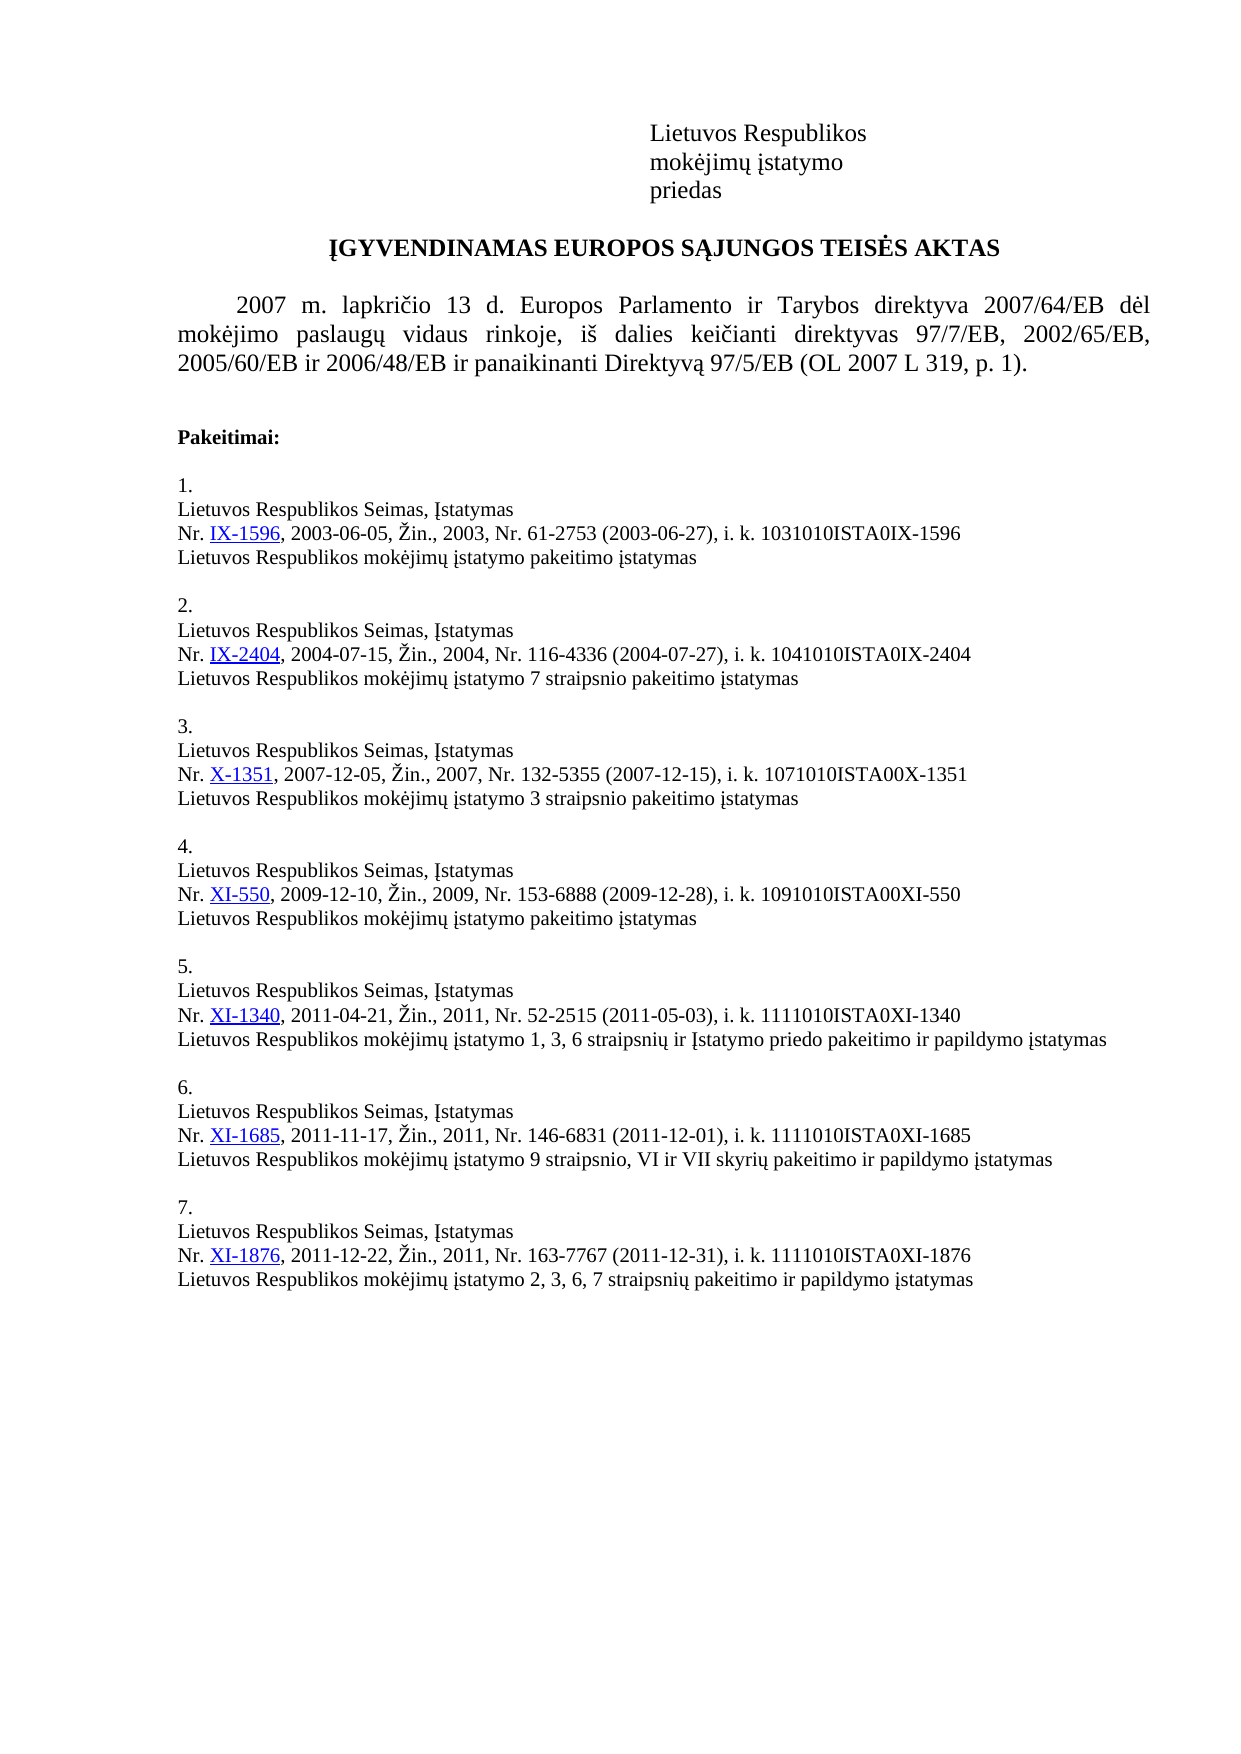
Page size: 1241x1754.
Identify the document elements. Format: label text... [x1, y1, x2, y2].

text Lietuvos Respublikos Seimas, Įstatymas [177, 858, 1152, 882]
text Lietuvos Respublikos mokėjimų įstatymo 3 straipsnio pakeitimo įstatymas [177, 786, 1152, 810]
text 1. [177, 473, 1152, 497]
text ĮGYVENDINAMAS EUROPOS SĄJUNGOS TEISĖS AKTAS [177, 233, 1152, 262]
text Lietuvos Respublikos mokėjimų įstatymo 7 straipsnio pakeitimo įstatymas [177, 666, 1152, 690]
text Pakeitimai: [177, 425, 1152, 449]
text 2. [177, 593, 1152, 617]
text mokėjimų įstatymo [649, 147, 1152, 176]
text Nr. XI-1876, 2011-12-22, Žin., 2011, Nr. 163-7767 (2011-12-31), i. k. 1111010ISTA0XI-1876 [177, 1243, 1152, 1267]
text Nr. XI-1340, 2011-04-21, Žin., 2011, Nr. 52-2515 (2011-05-03), i. k. 1111010ISTA0XI-1340 [177, 1002, 1152, 1027]
text Lietuvos Respublikos [649, 118, 1152, 147]
text Nr. X-1351, 2007-12-05, Žin., 2007, Nr. 132-5355 (2007-12-15), i. k. 1071010ISTA00X-1351 [177, 762, 1152, 786]
text Lietuvos Respublikos mokėjimų įstatymo 2, 3, 6, 7 straipsnių pakeitimo ir papildymo įstatymas [177, 1267, 1152, 1291]
text 7. [177, 1195, 1152, 1219]
text Lietuvos Respublikos mokėjimų įstatymo pakeitimo įstatymas [177, 906, 1152, 930]
text 3. [177, 714, 1152, 738]
text Lietuvos Respublikos Seimas, Įstatymas [177, 1099, 1152, 1123]
text 4. [177, 834, 1152, 858]
text Nr. IX-1596, 2003-06-05, Žin., 2003, Nr. 61-2753 (2003-06-27), i. k. 1031010ISTA0IX-1596 [177, 521, 1152, 545]
text 2007 m. lapkričio 13 d. Europos Parlamento ir Tarybos direktyva 2007/64/EB dėl mokėjimo paslaugų vidaus rinkoje, iš dalies keičianti direktyvas 97/7/EB, 2002/65/EB, 2005/60/EB ir 2006/48/EB ir panaikinanti Direktyvą 97/5/EB (OL 2007 L 319, p. 1). [177, 291, 1152, 377]
text Lietuvos Respublikos Seimas, Įstatymas [177, 497, 1152, 521]
text priedas [649, 176, 1152, 204]
text Nr. IX-2404, 2004-07-15, Žin., 2004, Nr. 116-4336 (2004-07-27), i. k. 1041010ISTA0IX-2404 [177, 642, 1152, 666]
text Lietuvos Respublikos Seimas, Įstatymas [177, 978, 1152, 1002]
text Lietuvos Respublikos mokėjimų įstatymo 9 straipsnio, VI ir VII skyrių pakeitimo ir papildymo įstatymas [177, 1147, 1152, 1171]
text Lietuvos Respublikos mokėjimų įstatymo pakeitimo įstatymas [177, 545, 1152, 569]
text 5. [177, 954, 1152, 978]
text Nr. XI-550, 2009-12-10, Žin., 2009, Nr. 153-6888 (2009-12-28), i. k. 1091010ISTA00XI-550 [177, 882, 1152, 906]
text Lietuvos Respublikos mokėjimų įstatymo 1, 3, 6 straipsnių ir Įstatymo priedo pakeitimo ir papildymo įstatymas [177, 1027, 1152, 1051]
text Lietuvos Respublikos Seimas, Įstatymas [177, 617, 1152, 642]
text Lietuvos Respublikos Seimas, Įstatymas [177, 1219, 1152, 1243]
text Lietuvos Respublikos Seimas, Įstatymas [177, 738, 1152, 762]
text 6. [177, 1075, 1152, 1099]
text Nr. XI-1685, 2011-11-17, Žin., 2011, Nr. 146-6831 (2011-12-01), i. k. 1111010ISTA0XI-1685 [177, 1123, 1152, 1147]
